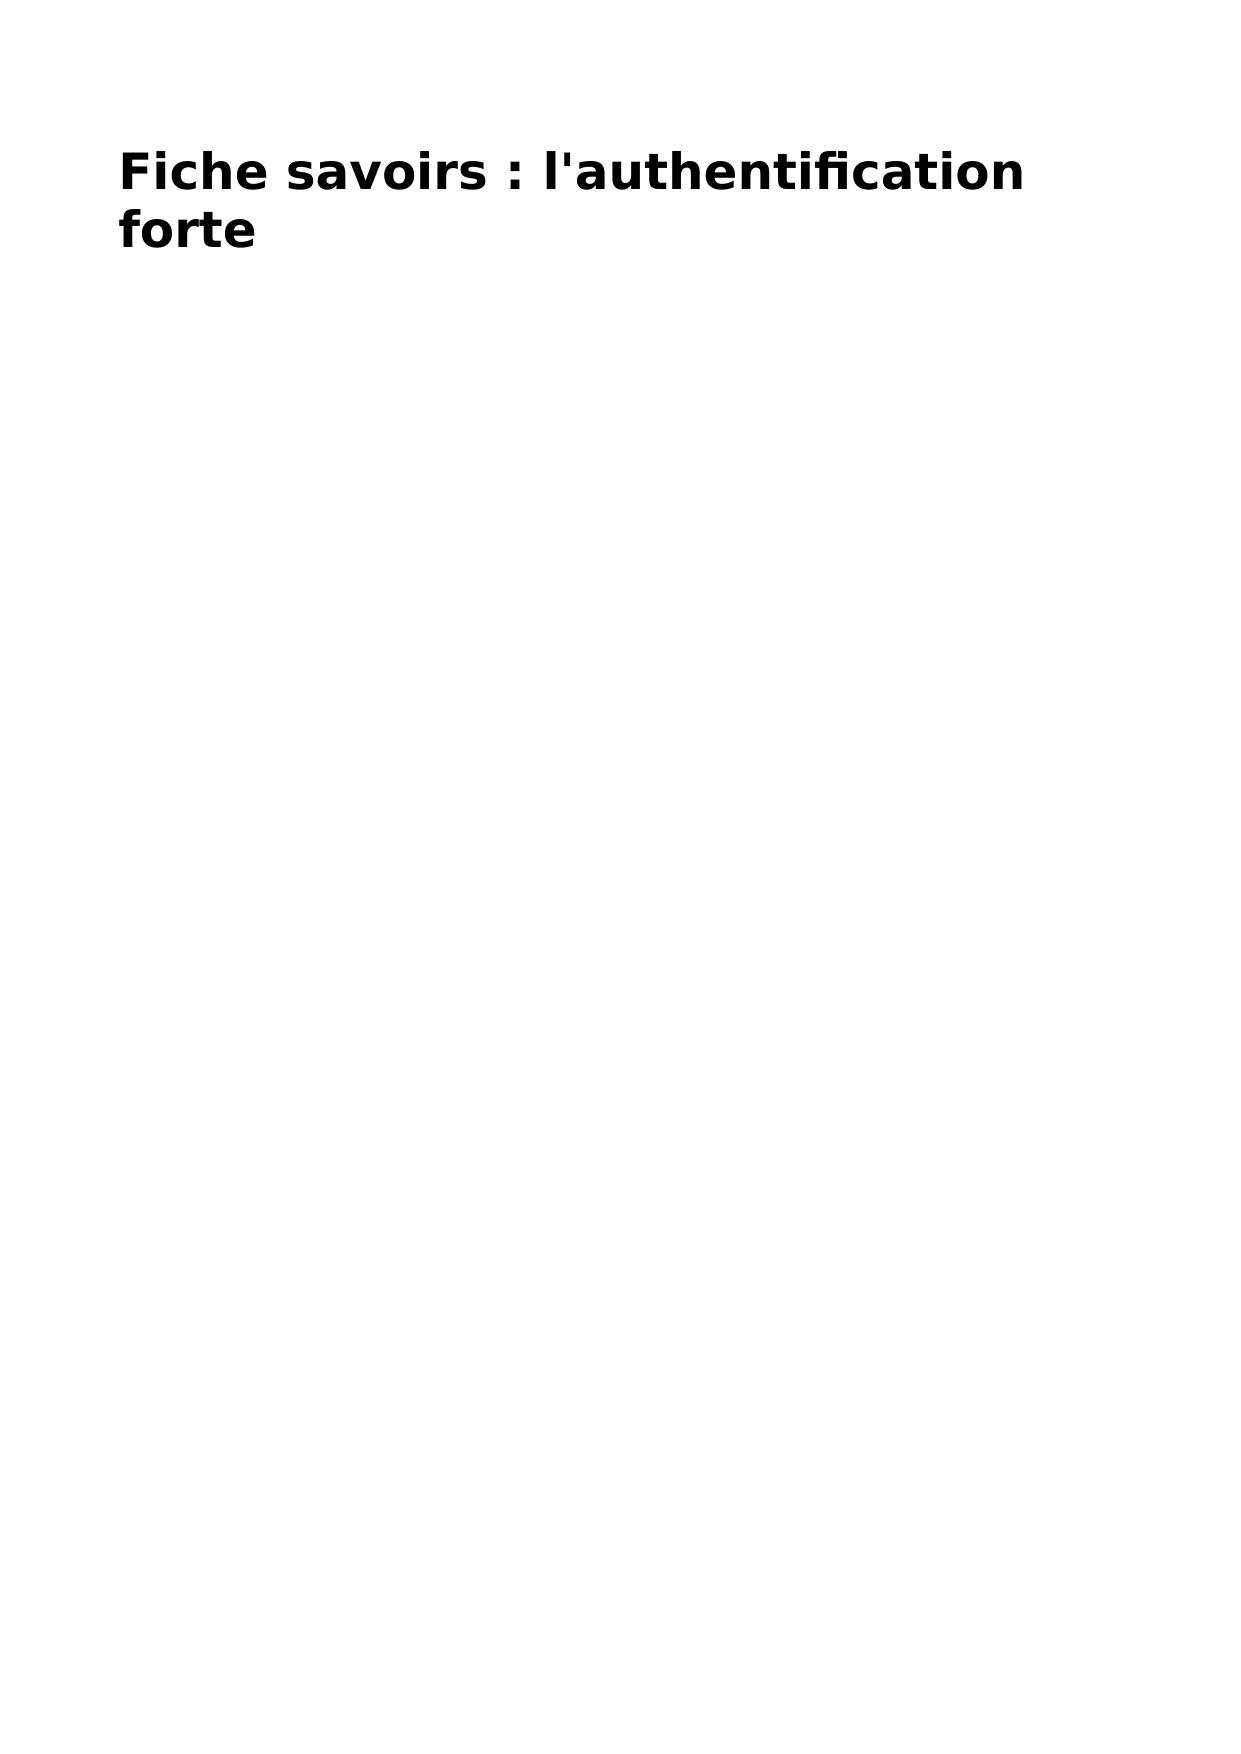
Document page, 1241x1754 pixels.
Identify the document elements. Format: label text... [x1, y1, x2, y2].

subtitle Fiche savoirs : l'authentification forte [118, 143, 1122, 259]
